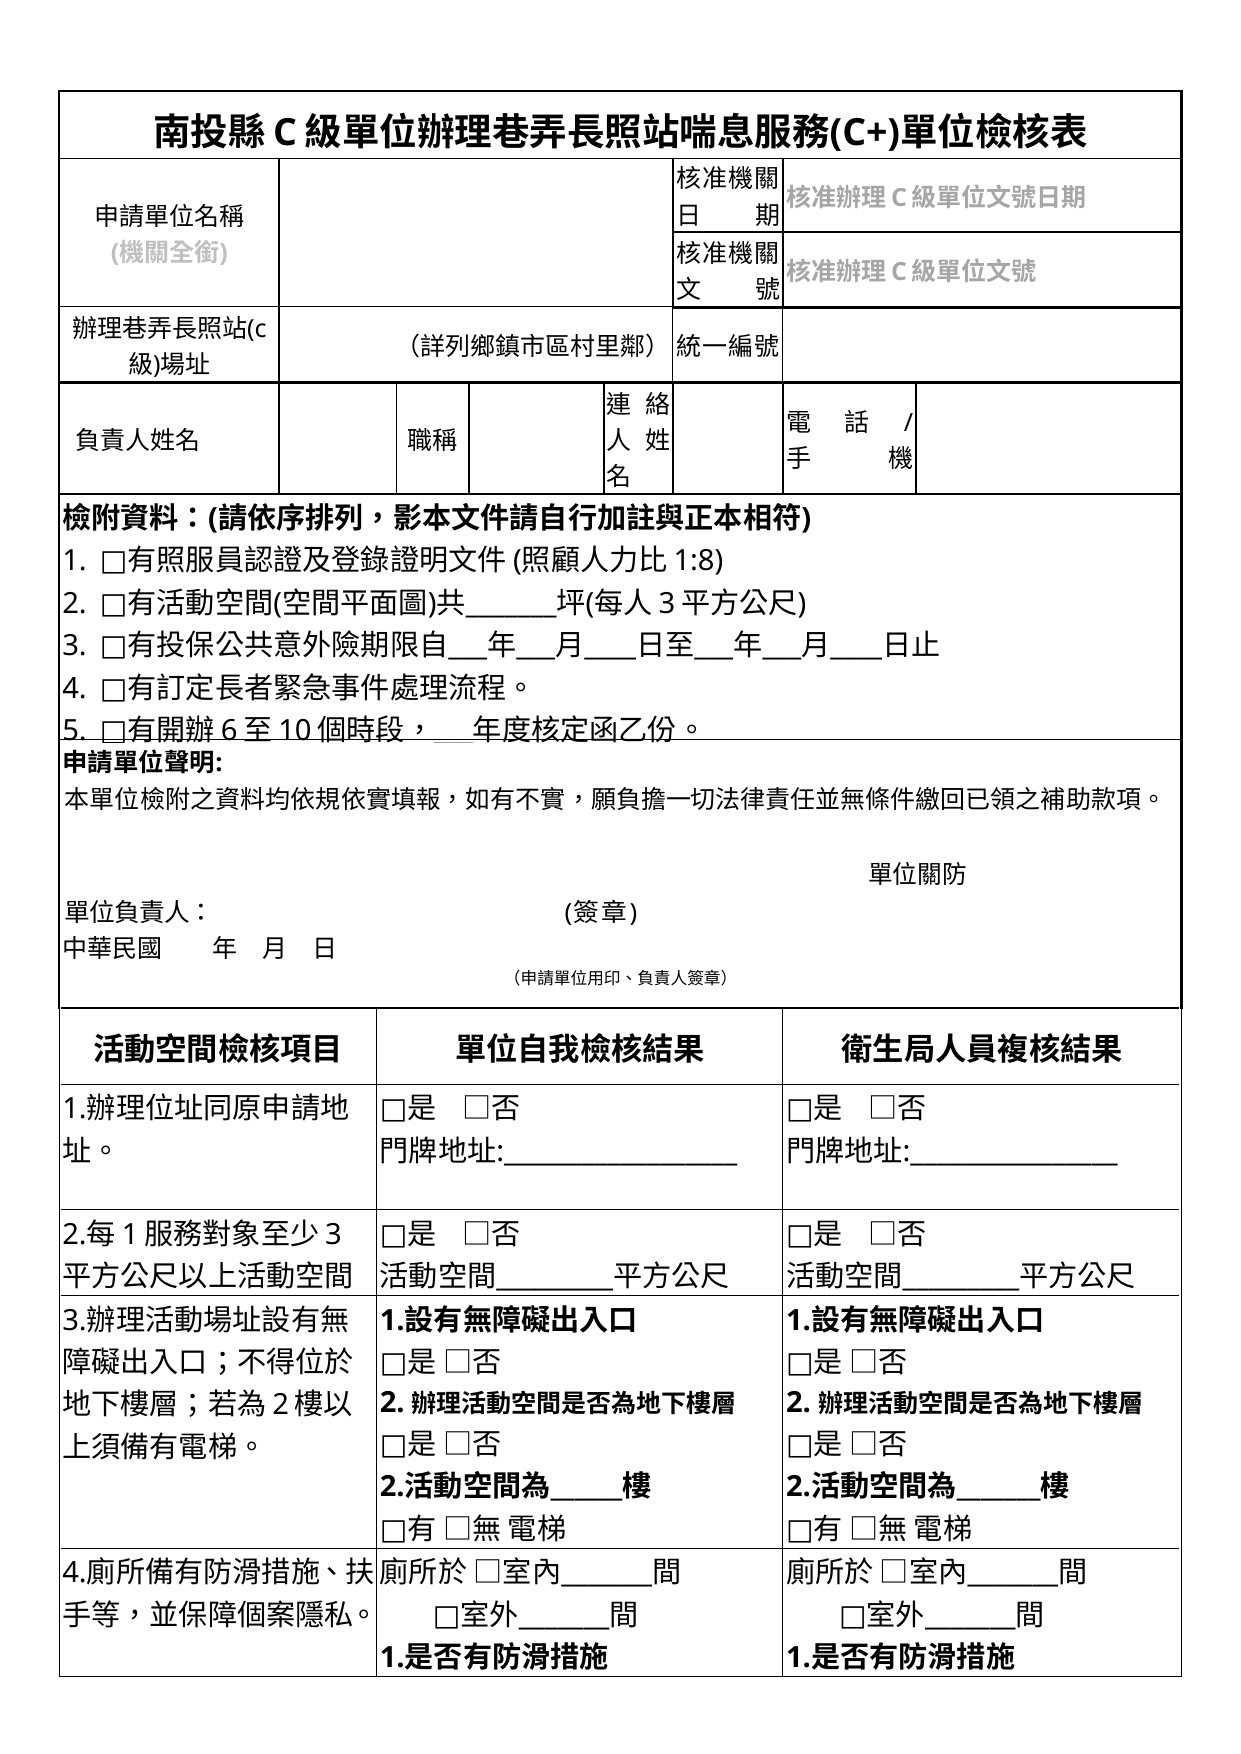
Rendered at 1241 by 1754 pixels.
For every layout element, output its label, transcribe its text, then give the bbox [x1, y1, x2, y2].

table_cell 衛生局人員複核結果 [783, 1007, 1181, 1084]
table_cell 負責人姓名 [60, 384, 278, 493]
table_cell [783, 309, 1180, 381]
table_cell □是 □否 活動空間_________平方公尺 [377, 1210, 782, 1295]
table_cell 3.辦理活動場址設有無障礙出入口；不得位於地下樓層；若為2樓以上須備有電梯。 [60, 1296, 376, 1548]
table_cell □是 □否 門牌地址:__________________ [377, 1085, 782, 1209]
table_cell □是 □否 活動空間_________平方公尺 [783, 1209, 1181, 1295]
table_cell [674, 384, 782, 493]
table_cell 連絡人姓名 [605, 384, 672, 493]
table_cell 職稱 [397, 384, 468, 493]
table_cell 統一編號 [673, 309, 782, 381]
table_cell 1.辦理位址同原申請地址。 [60, 1085, 376, 1209]
table_cell 核准辦理C級單位文號 [784, 233, 1180, 306]
table_cell 廁所於 □室內_______間 □室外_______間 1.是否有防滑措施 [377, 1549, 782, 1676]
table_cell □是 □否 門牌地址:________________ [783, 1084, 1181, 1209]
table_cell 檢附資料：(請依序排列，影本文件請自行加註與正本相符) □有照服員認證及登錄證明文件 (照顧人力比1:8) □有活動空間(空間平面圖)共_______坪(每人3平方公尺) □有投保公共意外險期限自___年___月____日至___年___月____日止 □有訂定長者緊急事件處理流程。 □有開辦6至10個時段，___年度核定函乙份。 [60, 495, 1180, 738]
table_cell [280, 159, 672, 306]
table_cell （詳列鄉鎮市區村里鄰） [280, 307, 672, 381]
table_header 南投縣C級單位辦理巷弄長照站喘息服務(C+)單位檢核表 [60, 92, 1180, 157]
table_cell 核准機關文號 [674, 233, 782, 306]
table_cell [280, 384, 396, 493]
table_cell 活動空間檢核項目 [60, 1008, 376, 1084]
table_cell 4.廁所備有防滑措施、扶手等，並保障個案隱私。 [60, 1549, 376, 1676]
table_cell [470, 384, 603, 493]
table_cell 申請單位名稱 (機關全銜) [60, 159, 278, 306]
table_cell 1.設有無障礙出入口 □是 □否 2. 辦理活動空間是否為地下樓層 □是 □否 2.活動空間為_______樓 □有 □無 電梯 [783, 1295, 1181, 1548]
table_cell 辦理巷弄長照站(c級)場址 [60, 307, 278, 381]
table_cell 2.每1服務對象至少3平方公尺以上活動空間 [60, 1210, 376, 1295]
table_cell 核准機關日期 [674, 159, 782, 231]
table_cell [917, 384, 1180, 493]
table_cell 核准辦理C級單位文號日期 [784, 159, 1180, 231]
table_cell 廁所於 □室內_______間 □室外_______間 1.是否有防滑措施 [783, 1548, 1181, 1676]
table_cell 電話/ 手機 [784, 384, 915, 493]
table_cell 1.設有無障礙出入口 □是 □否 2. 辦理活動空間是否為地下樓層 □是 □否 2.活動空間為______樓 □有 □無 電梯 [377, 1296, 782, 1548]
table_cell 申請單位聲明: 本單位檢附之資料均依規依實填報，如有不實，願負擔一切法律責任並無條件繳回已領之補助款項。 單位關防 單位負責人： (簽章) 中華民國 年 月 日 （申請單位用印、負責人簽章） [60, 740, 1180, 1007]
table_cell 單位自我檢核結果 [377, 1009, 782, 1084]
